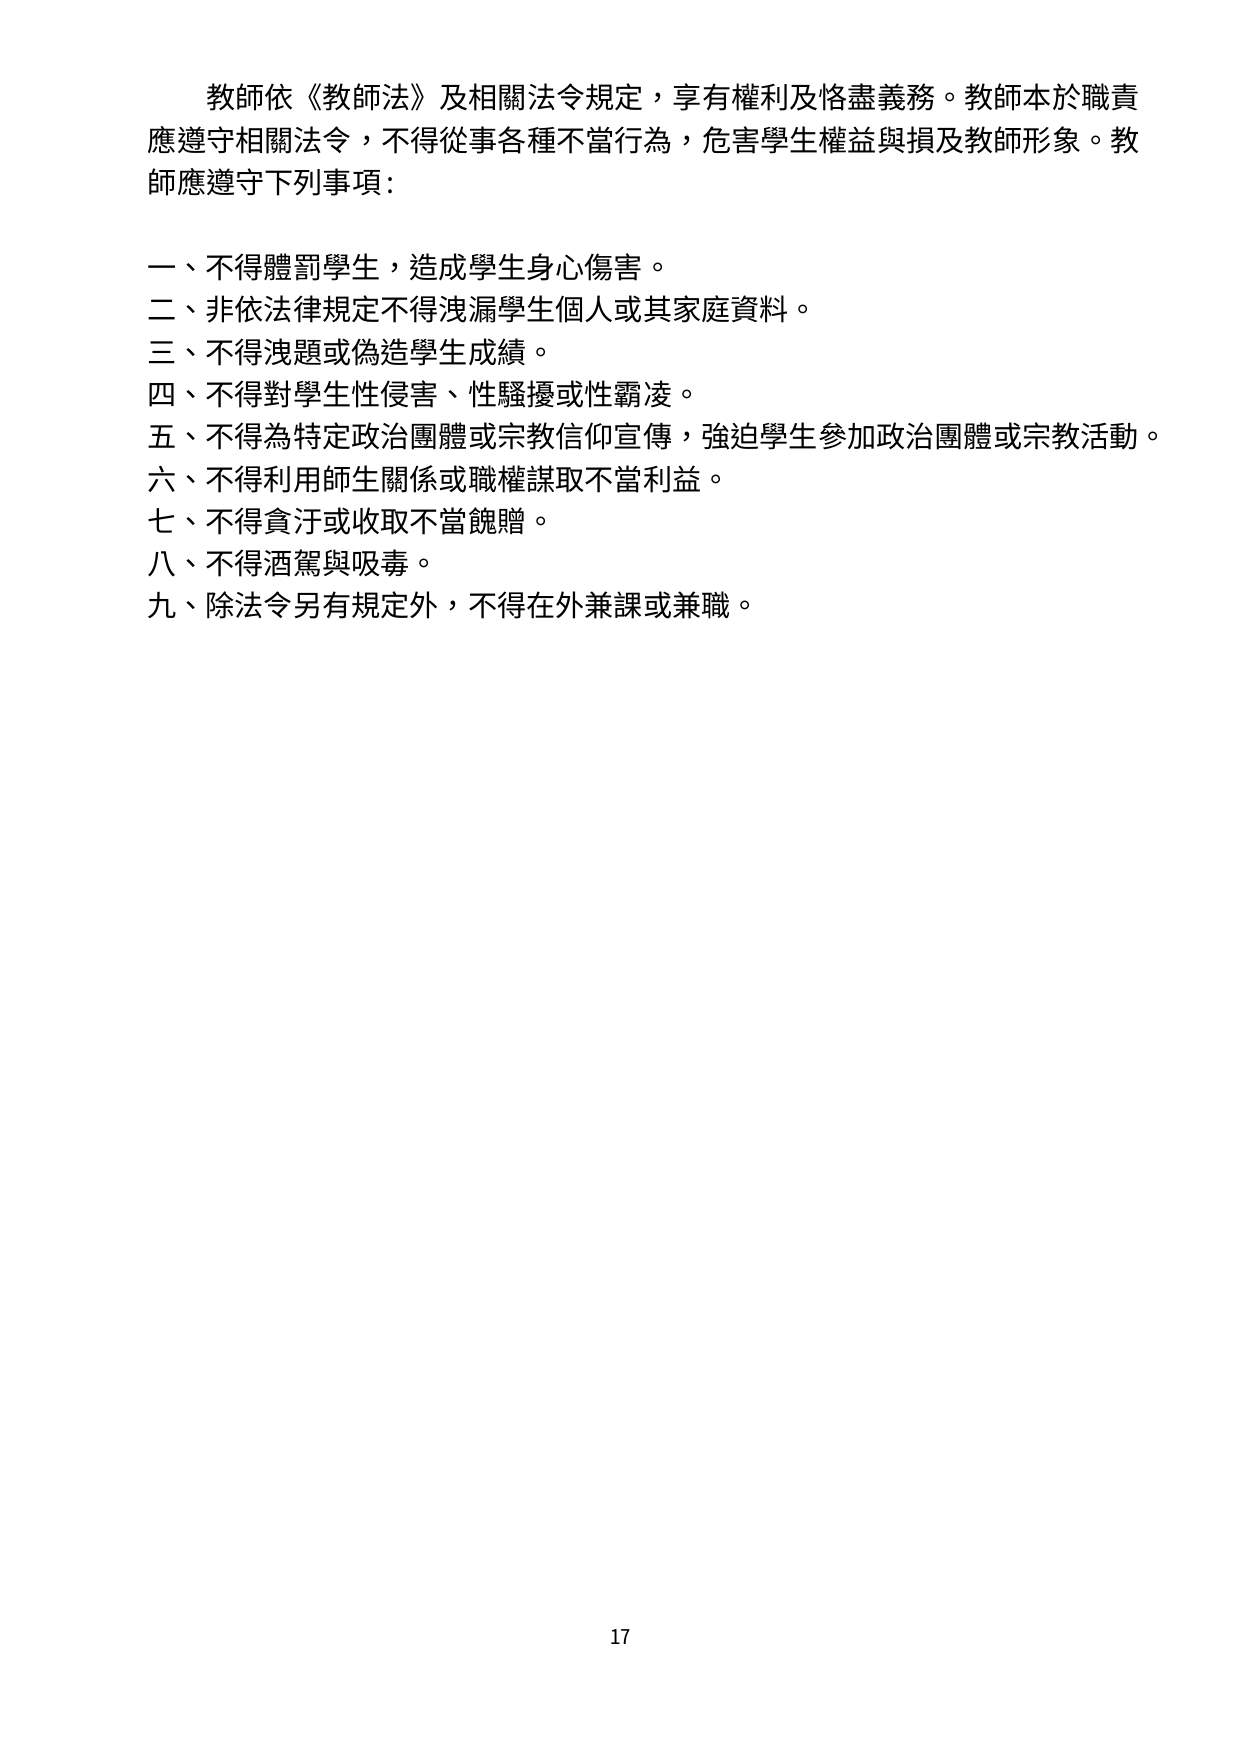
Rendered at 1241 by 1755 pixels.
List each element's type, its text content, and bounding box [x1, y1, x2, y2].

text 七、不得貪汙或收取不當餽贈。 [89, 498, 1152, 541]
text 八、不得酒駕與吸毒。 [89, 541, 1152, 583]
text 一、不得體罰學生，造成學生身心傷害。 [89, 244, 1152, 287]
text 五、不得為特定政治團體或宗教信仰宣傳，強迫學生參加政治團體或宗教活動。 [147, 414, 1152, 456]
text 二、非依法律規定不得洩漏學生個人或其家庭資料。 [89, 287, 1152, 329]
text 教師依《教師法》及相關法令規定，享有權利及恪盡義務。教師本於職責應遵守相關法令，不得從事各種不當行為，危害學生權益與損及教師形象。教師應遵守下列事項: [148, 75, 1152, 202]
text 三、不得洩題或偽造學生成績。 [89, 329, 1152, 371]
text 九、除法令另有規定外，不得在外兼課或兼職。 [89, 583, 1152, 625]
text 六、不得利用師生關係或職權謀取不當利益。 [89, 456, 1152, 498]
text 四、不得對學生性侵害、性騷擾或性霸凌。 [89, 371, 1152, 414]
